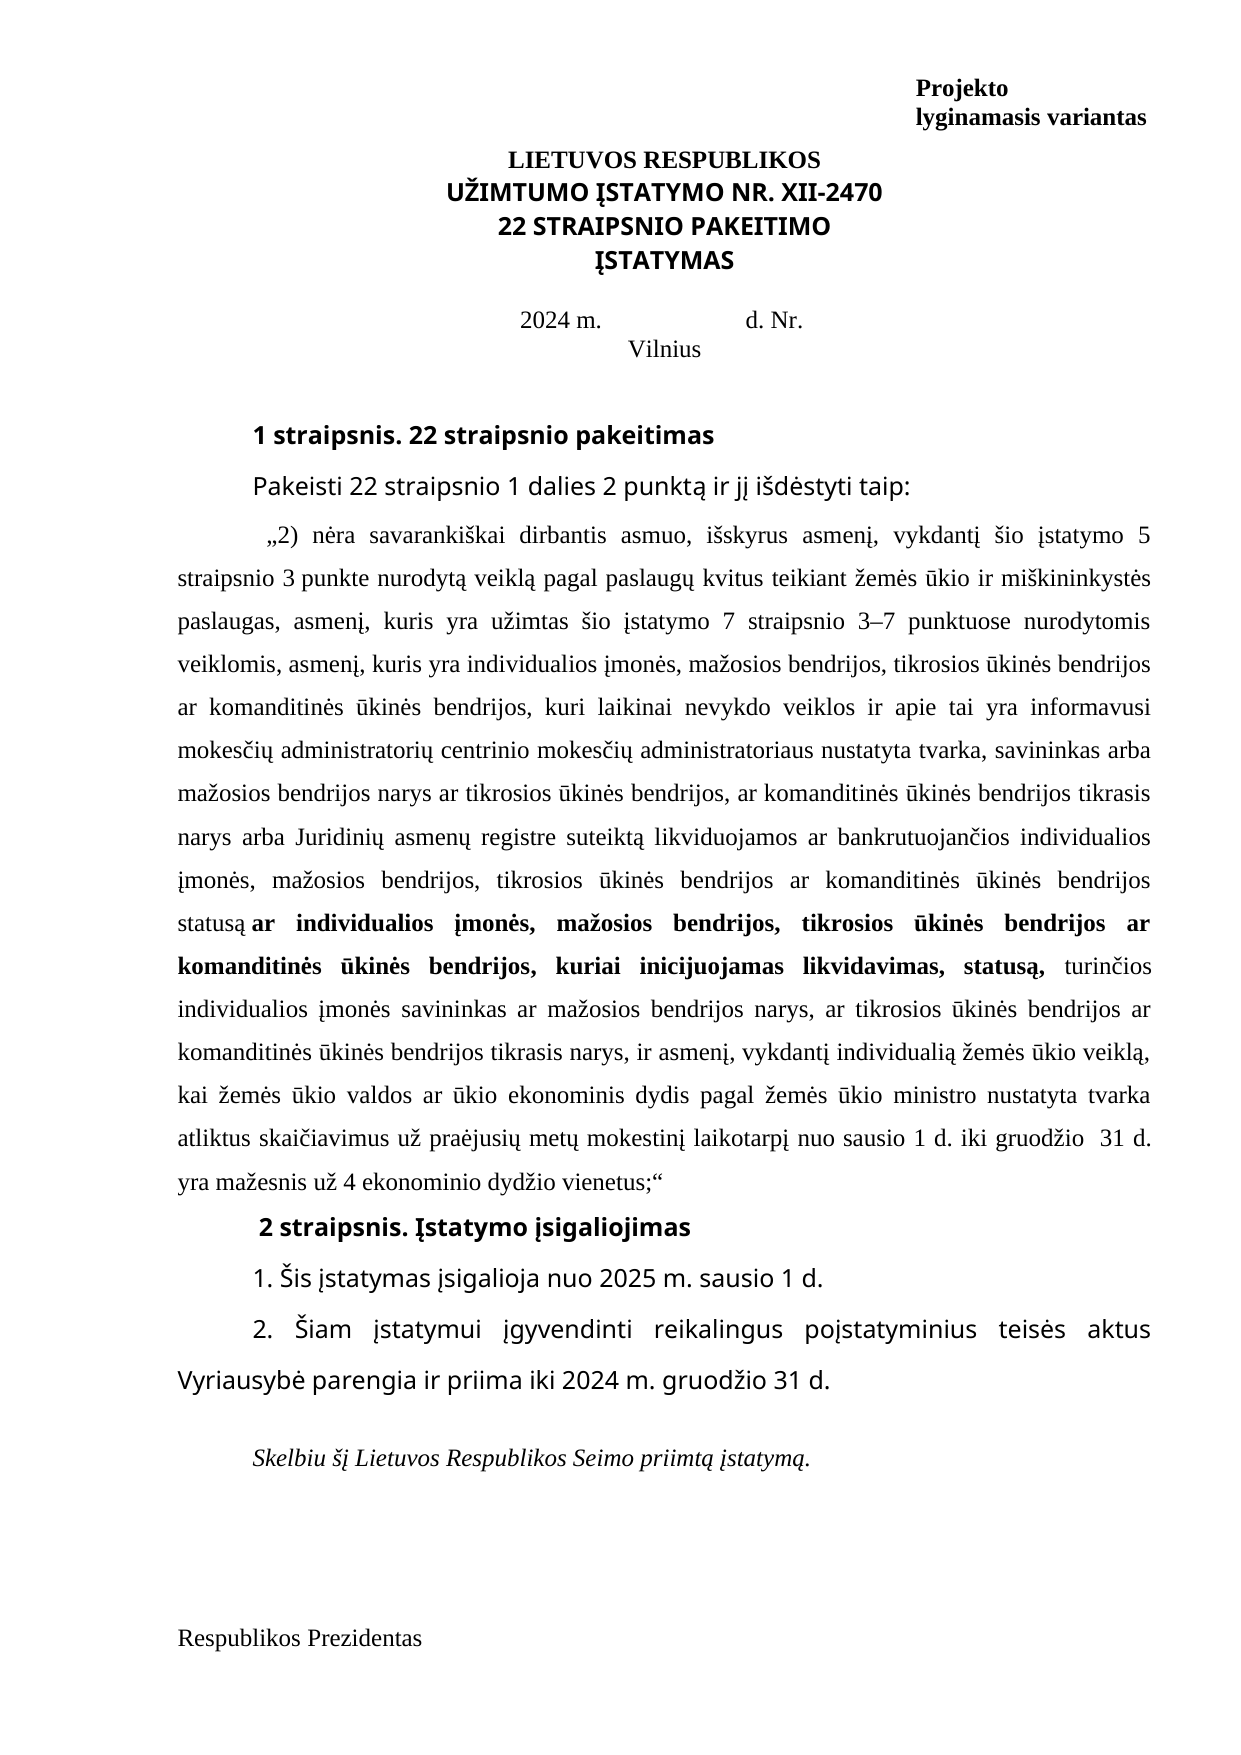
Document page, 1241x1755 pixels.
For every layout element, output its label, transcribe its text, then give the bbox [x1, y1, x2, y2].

text Projekto [916, 73, 1152, 102]
text 1. Šis įstatymas įsigalioja nuo 2025 m. sausio 1 d. [177, 1261, 1152, 1295]
text UŽIMTUMO ĮSTATYMO NR. XII-2470 [177, 174, 1152, 208]
text 2 straipsnis. Įstatymo įsigaliojimas [177, 1210, 1152, 1244]
text Vilnius [177, 334, 1152, 363]
text „2) nėra savarankiškai dirbantis asmuo, išskyrus asmenį, vykdantį šio įstatymo 5 straipsnio 3 punkte nurodytą veiklą pagal paslaugų kvitus teikiant žemės ūkio ir miškininkystės paslaugas, asmenį, kuris yra užimtas šio įstatymo 7 straipsnio 3–7 punktuose nurodytomis veiklomis, asmenį, kuris yra individualios įmonės, mažosios bendrijos, tikrosios ūkinės bendrijos ar komanditinės ūkinės bendrijos, kuri laikinai nevykdo veiklos ir apie tai yra informavusi mokesčių administratorių centrinio mokesčių administratoriaus nustatyta tvarka, savininkas arba mažosios bendrijos narys ar tikrosios ūkinės bendrijos, ar komanditinės ūkinės bendrijos tikrasis narys arba Juridinių asmenų registre suteiktą likviduojamos ar bankrutuojančios individualios įmonės, mažosios bendrijos, tikrosios ūkinės bendrijos ar komanditinės ūkinės bendrijos statusą ar individualios įmonės, mažosios bendrijos, tikrosios ūkinės bendrijos ar komanditinės ūkinės bendrijos, kuriai inicijuojamas likvidavimas, statusą, turinčios individualios įmonės savininkas ar mažosios bendrijos narys, ar tikrosios ūkinės bendrijos ar komanditinės ūkinės bendrijos tikrasis narys, ir asmenį, vykdantį individualią žemės ūkio veiklą, kai žemės ūkio valdos ar ūkio ekonominis dydis pagal žemės ūkio ministro nustatyta tvarka atliktus skaičiavimus už praėjusių metų mokestinį laikotarpį nuo sausio 1 d. iki gruodžio 31 d. yra mažesnis už 4 ekonominio dydžio vienetus;“ [177, 520, 1152, 1195]
text lyginamasis variantas [916, 102, 1152, 131]
text 2024 m. d. Nr. [177, 305, 1152, 334]
text Lietuvos Respublikos [177, 145, 1152, 174]
text Pakeisti 22 straipsnio 1 dalies 2 punktą ir jį išdėstyti taip: [177, 469, 1152, 503]
text 1 straipsnis. 22 straipsnio pakeitimas [177, 418, 1152, 452]
text Respublikos Prezidentas [177, 1623, 1152, 1652]
text Skelbiu šį Lietuvos Respublikos Seimo priimtą įstatymą. [177, 1443, 1152, 1471]
text 22 STRAIPSNIO PAKEITIMO ĮSTATYMAS [177, 208, 1152, 276]
text 2. Šiam įstatymui įgyvendinti reikalingus poįstatyminius teisės aktus Vyriausybė parengia ir priima iki 2024 m. gruodžio 31 d. [177, 1312, 1152, 1397]
